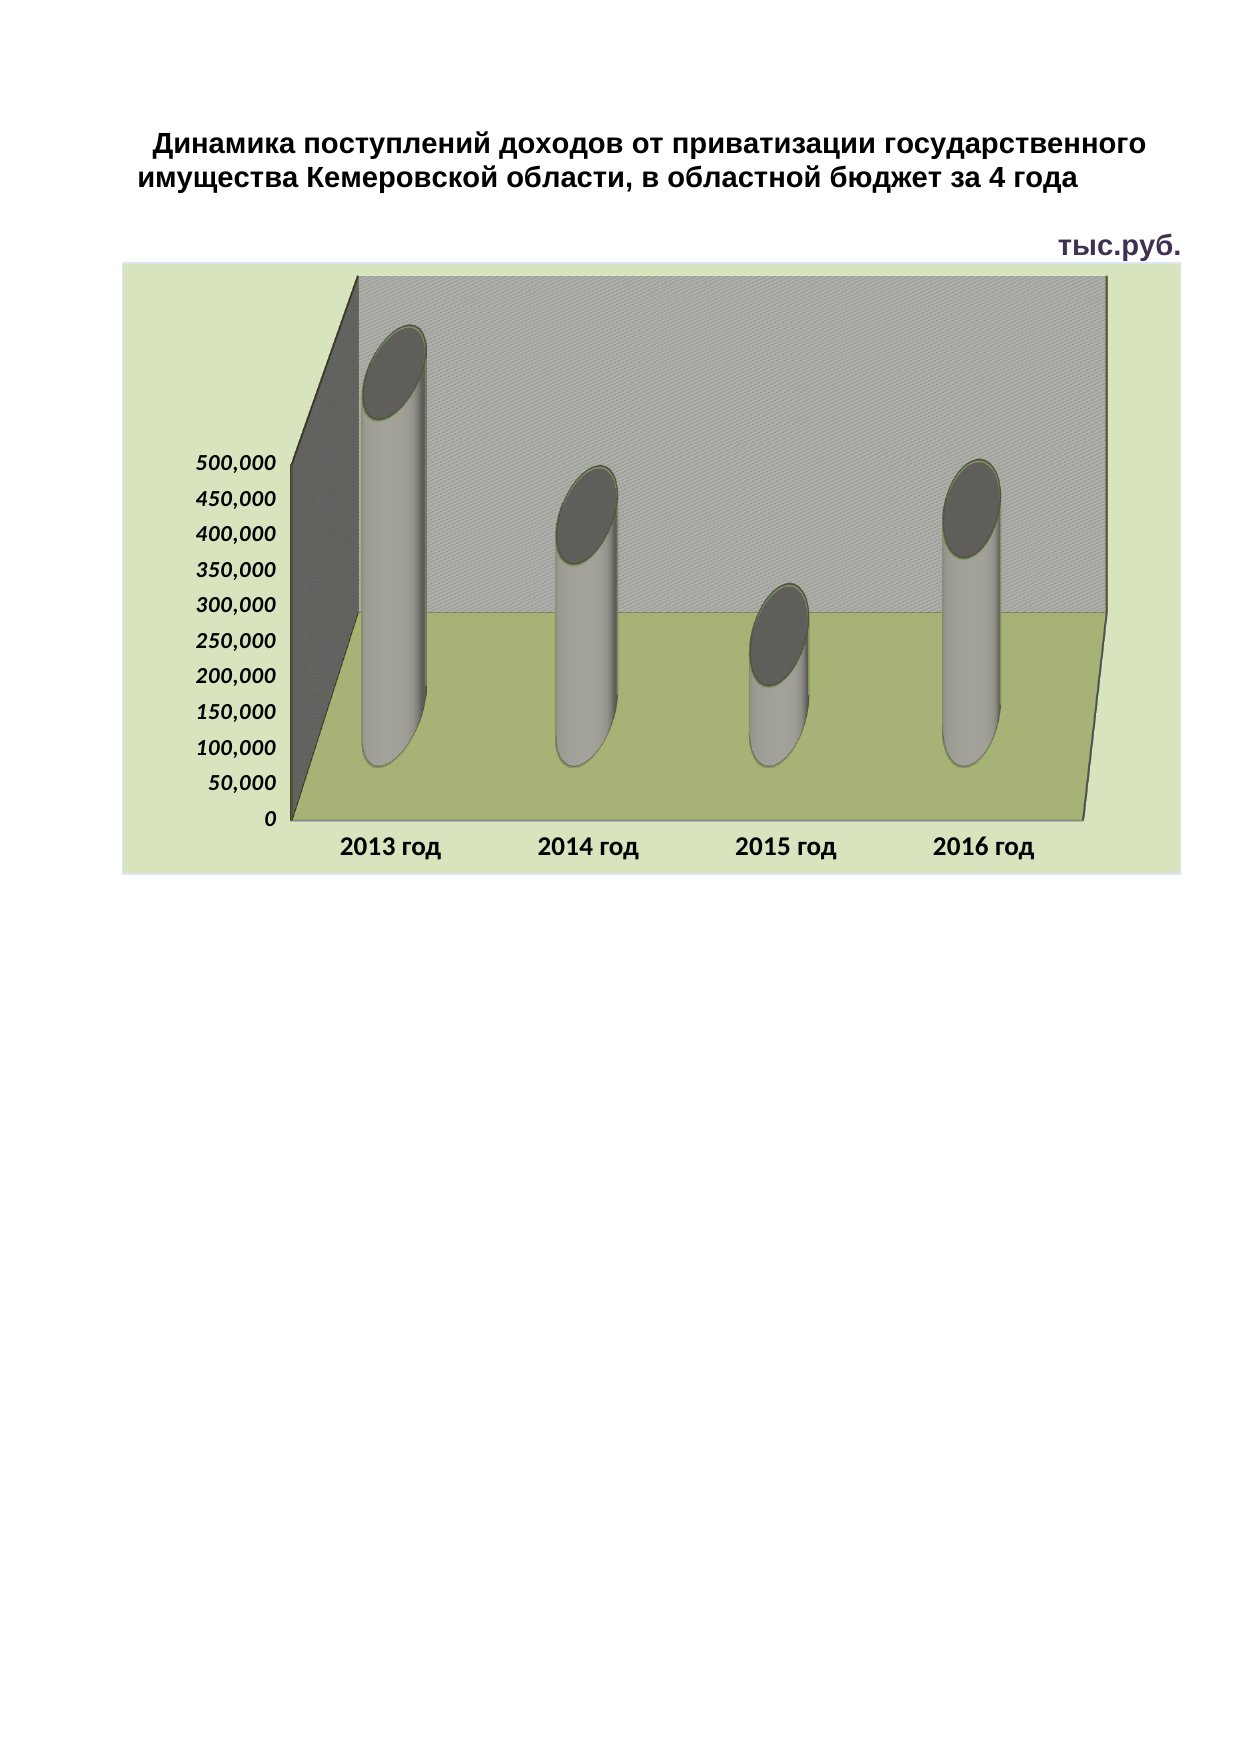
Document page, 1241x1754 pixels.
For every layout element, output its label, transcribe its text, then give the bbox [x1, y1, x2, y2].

text тыс.руб. [59, 227, 1181, 875]
text Динамика поступлений доходов от приватизации государственного имущества Кемеровской области, в областной бюджет за 4 года [59, 126, 1181, 193]
